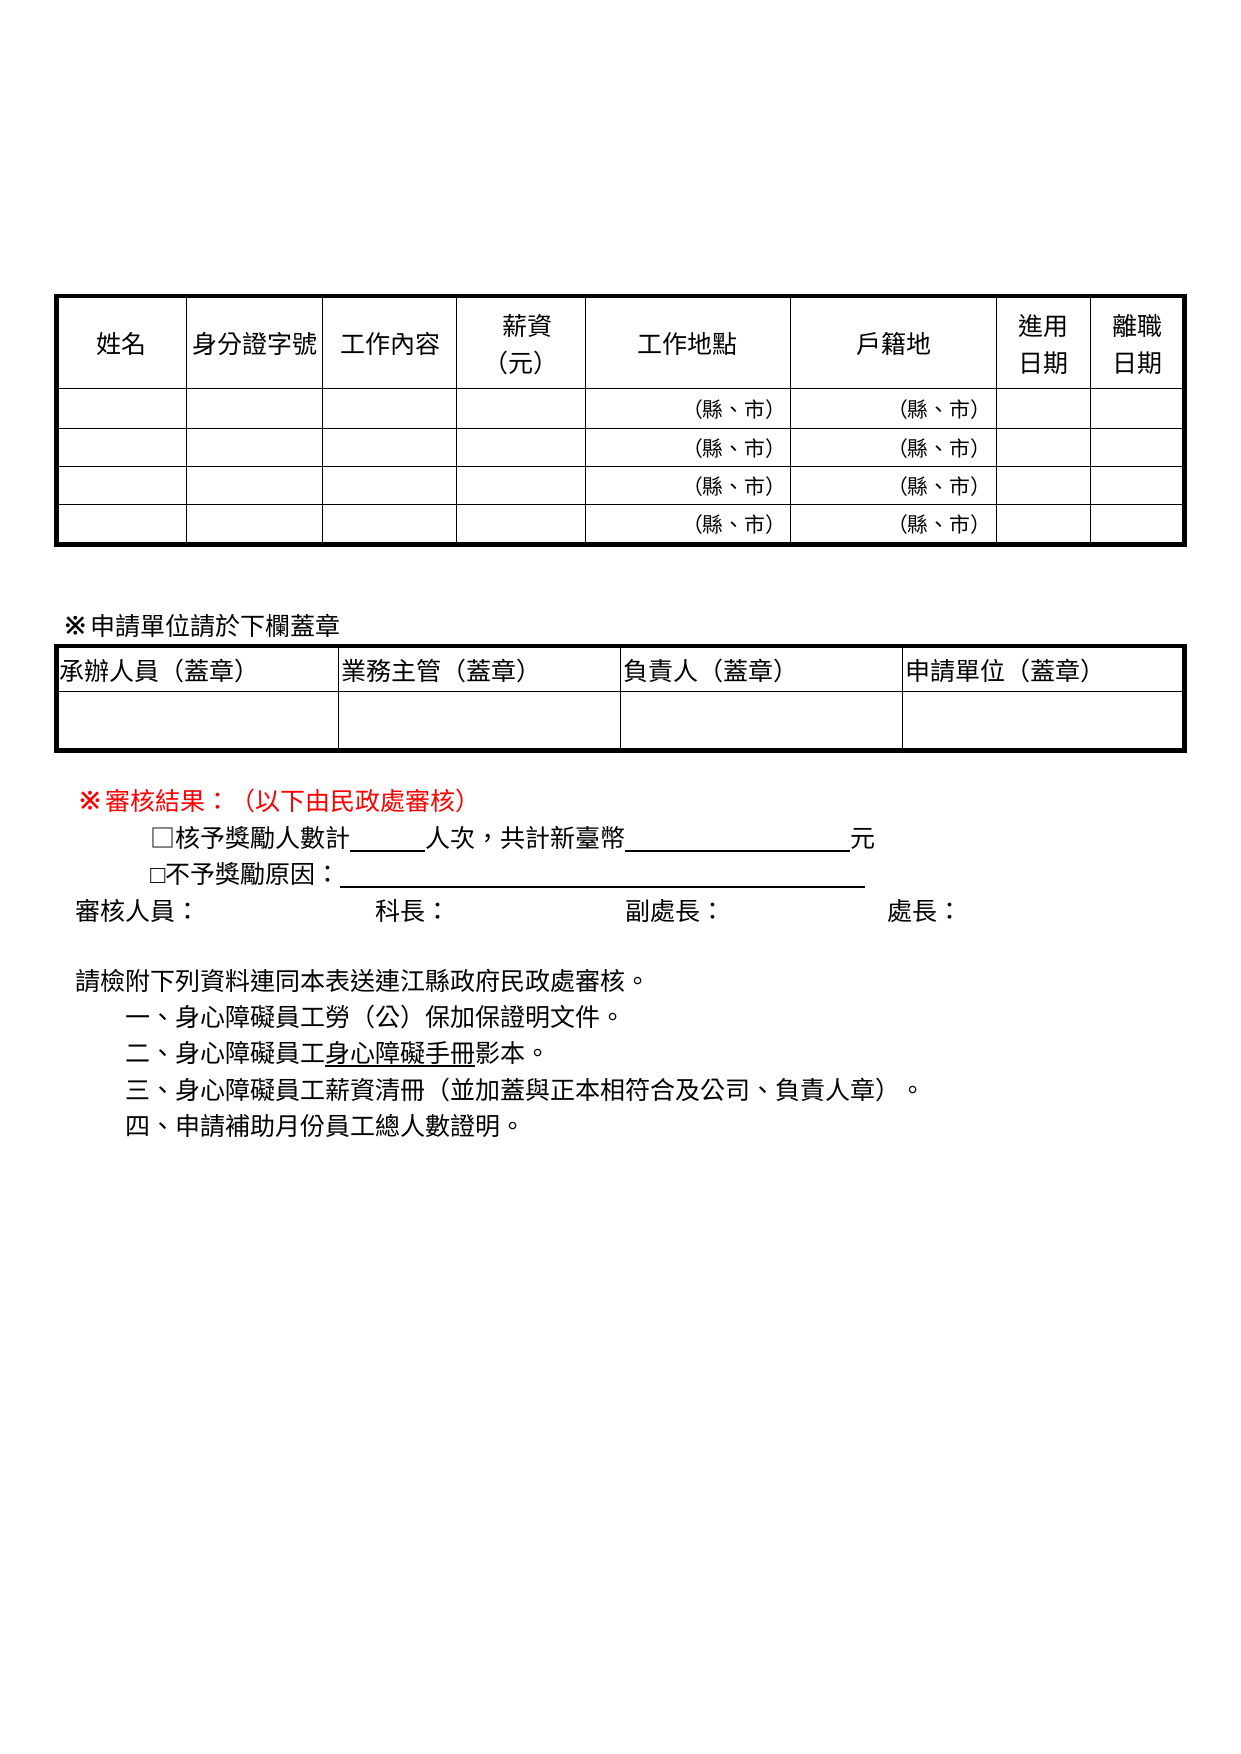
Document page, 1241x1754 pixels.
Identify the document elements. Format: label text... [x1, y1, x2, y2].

table_cell [59, 389, 186, 428]
table_header 承辦人員（蓋章） [59, 648, 338, 691]
text 請檢附下列資料連同本表送連江縣政府民政處審核。 [75, 961, 1165, 998]
table_header 身分證字號 [187, 298, 322, 388]
text 二、身心障礙員工身心障礙手冊影本。 [75, 1034, 1165, 1070]
table_header 戶籍地 [791, 298, 996, 388]
table_cell [187, 429, 322, 466]
table_cell [323, 505, 456, 542]
table_cell [339, 692, 620, 748]
table_cell [997, 389, 1090, 428]
table_cell [457, 429, 585, 466]
table_header 工作地點 [586, 298, 790, 388]
table_cell [59, 505, 186, 542]
table_cell [187, 389, 322, 428]
table_header 進用 日期 [997, 298, 1090, 388]
table_cell [1091, 505, 1182, 542]
table_header 申請單位（蓋章） [903, 648, 1182, 691]
text □核予獎勵人數計 人次，共計新臺幣 元 [75, 819, 1165, 855]
text □不予獎勵原因： [75, 855, 1165, 891]
table_cell （縣、市） [791, 389, 996, 428]
table_cell [59, 467, 186, 504]
table_cell [59, 429, 186, 466]
table_header 薪資（元） [457, 298, 585, 388]
table_cell [1091, 389, 1182, 428]
table_header 姓名 [59, 298, 186, 388]
table_header 負責人（蓋章） [621, 648, 902, 691]
table_cell [457, 505, 585, 542]
table_cell [323, 467, 456, 504]
table_cell [621, 692, 902, 748]
table_cell [323, 389, 456, 428]
table_header 業務主管（蓋章） [339, 648, 620, 691]
table_header 離職 日期 [1091, 298, 1182, 388]
table_cell [323, 429, 456, 466]
text 四、申請補助月份員工總人數證明。 [75, 1106, 1165, 1143]
table_cell [457, 467, 585, 504]
text 一、身心障礙員工勞（公）保加保證明文件。 [75, 998, 1165, 1034]
text 審核人員： 科長： 副處長： 處長： [75, 891, 1165, 927]
table_cell [997, 467, 1090, 504]
text ※審核結果：（以下由民政處審核） [75, 760, 1165, 819]
table_cell [1091, 467, 1182, 504]
table_cell （縣、市） [586, 389, 790, 428]
table_cell （縣、市） [586, 505, 790, 542]
table_cell （縣、市） [791, 467, 996, 504]
table_cell （縣、市） [586, 467, 790, 504]
table_cell [1091, 429, 1182, 466]
table_cell [457, 389, 585, 428]
table_cell [997, 429, 1090, 466]
table_cell （縣、市） [791, 429, 996, 466]
table_header 工作內容 [323, 298, 456, 388]
table_cell [187, 505, 322, 542]
table_cell （縣、市） [791, 505, 996, 542]
table_cell （縣、市） [586, 429, 790, 466]
table_cell [59, 692, 338, 748]
table_cell [997, 505, 1090, 542]
table_cell [187, 467, 322, 504]
table_cell [903, 692, 1182, 748]
text 三、身心障礙員工薪資清冊（並加蓋與正本相符合及公司、負責人章）。 [75, 1070, 1165, 1106]
text ※申請單位請於下欄蓋章 [60, 585, 1165, 644]
